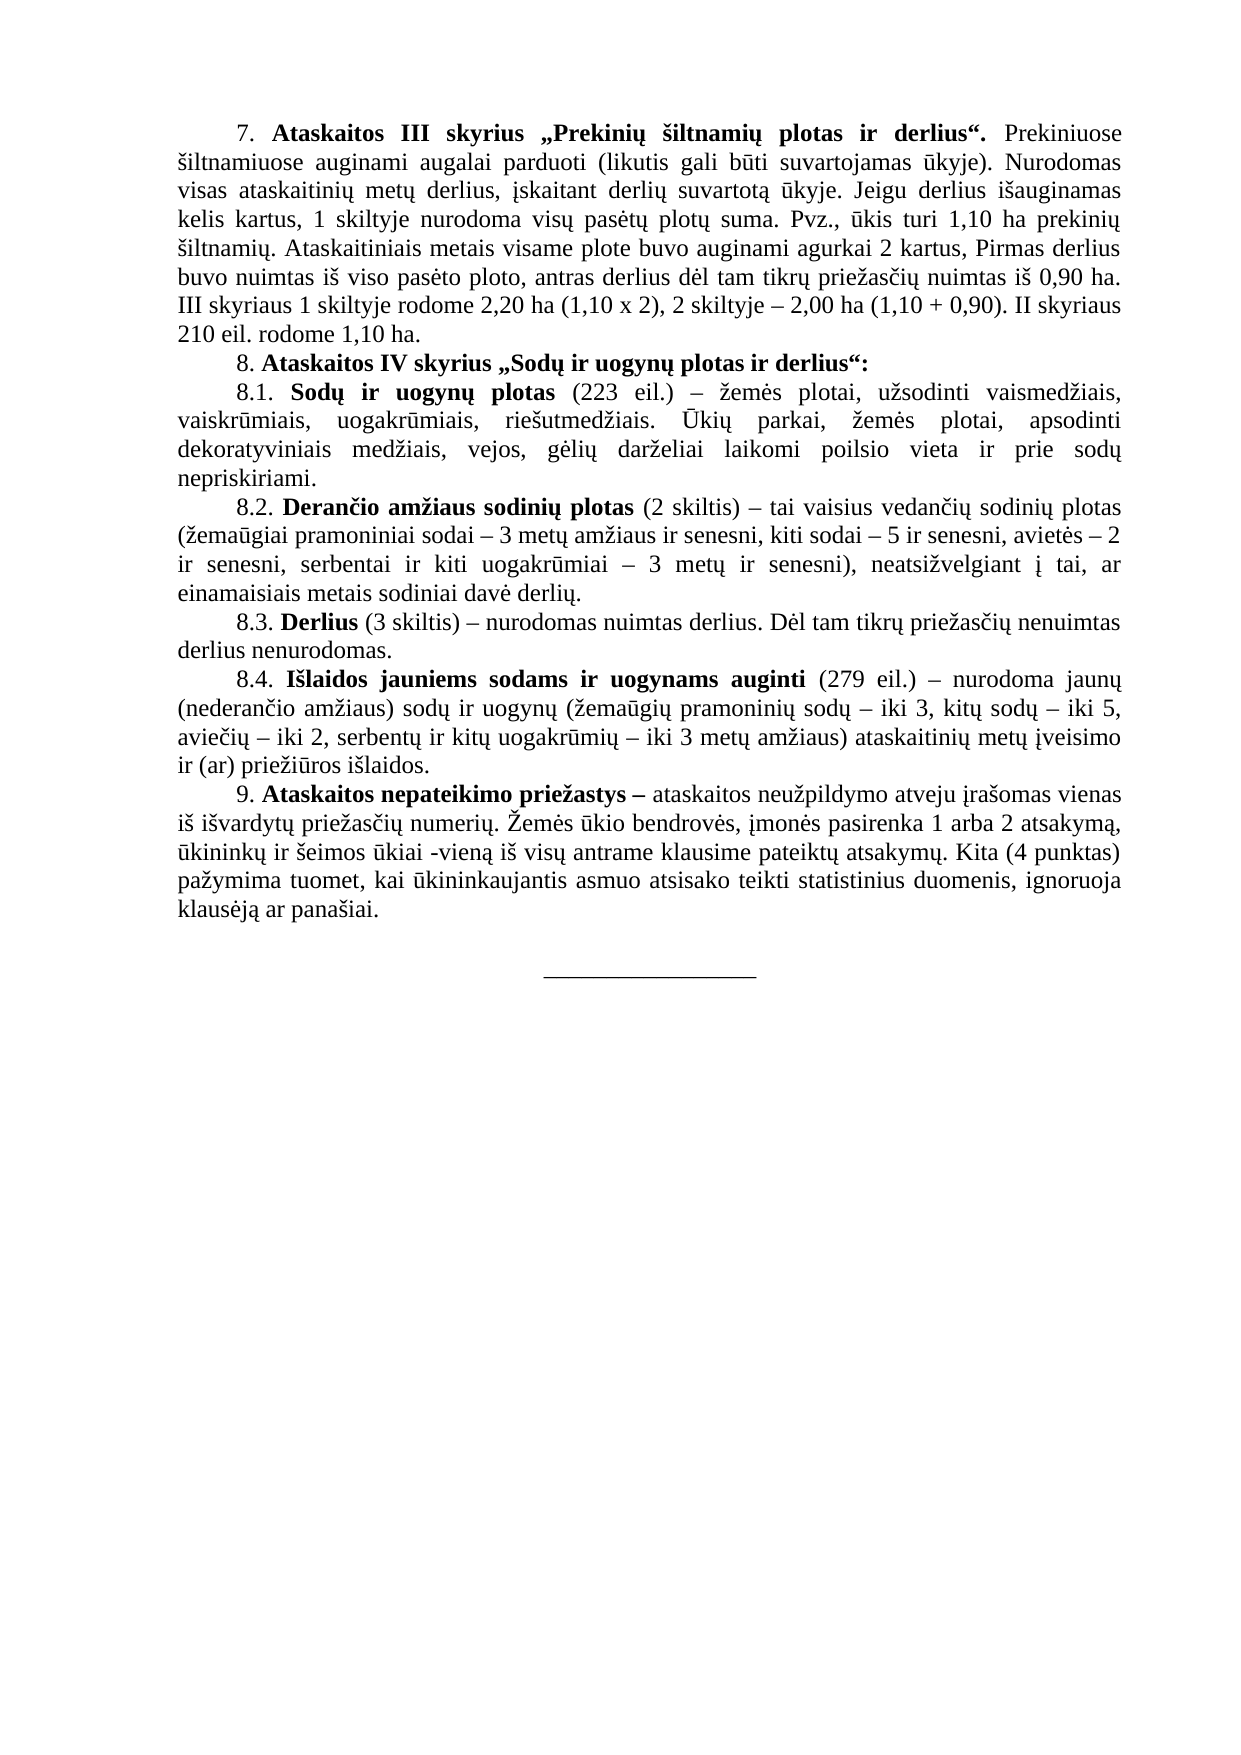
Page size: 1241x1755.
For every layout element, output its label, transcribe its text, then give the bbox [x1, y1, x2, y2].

text 7. Ataskaitos III skyrius „Prekinių šiltnamių plotas ir derlius“. Prekiniuose šiltnamiuose auginami augalai parduoti (likutis gali būti suvartojamas ūkyje). Nurodomas visas ataskaitinių metų derlius, įskaitant derlių suvartotą ūkyje. Jeigu derlius išauginamas kelis kartus, 1 skiltyje nurodoma visų pasėtų plotų suma. Pvz., ūkis turi 1,10 ha prekinių šiltnamių. Ataskaitiniais metais visame plote buvo auginami agurkai 2 kartus, Pirmas derlius buvo nuimtas iš viso pasėto ploto, antras derlius dėl tam tikrų priežasčių nuimtas iš 0,90 ha. III skyriaus 1 skiltyje rodome 2,20 ha (1,10 x 2), 2 skiltyje – 2,00 ha (1,10 + 0,90). II skyriaus 210 eil. rodome 1,10 ha. [177, 118, 1122, 348]
text 9. Ataskaitos nepateikimo priežastys – ataskaitos neužpildymo atveju įrašomas vienas iš išvardytų priežasčių numerių. Žemės ūkio bendrovės, įmonės pasirenka 1 arba 2 atsakymą, ūkininkų ir šeimos ūkiai -vieną iš visų antrame klausime pateiktų atsakymų. Kita (4 punktas) pažymima tuomet, kai ūkininkaujantis asmuo atsisako teikti statistinius duomenis, ignoruoja klausėją ar panašiai. [177, 779, 1122, 923]
text 8.3. Derlius (3 skiltis) – nurodomas nuimtas derlius. Dėl tam tikrų priežasčių nenuimtas derlius nenurodomas. [177, 607, 1122, 664]
text 8.1. Sodų ir uogynų plotas (223 eil.) – žemės plotai, užsodinti vaismedžiais, vaiskrūmiais, uogakrūmiais, riešutmedžiais. Ūkių parkai, žemės plotai, apsodinti dekoratyviniais medžiais, vejos, gėlių darželiai laikomi poilsio vieta ir prie sodų nepriskiriami. [177, 377, 1122, 492]
text 8. Ataskaitos IV skyrius „Sodų ir uogynų plotas ir derlius“: [177, 348, 1122, 377]
text 8.2. Derančio amžiaus sodinių plotas (2 skiltis) – tai vaisius vedančių sodinių plotas (žemaūgiai pramoniniai sodai – 3 metų amžiaus ir senesni, kiti sodai – 5 ir senesni, avietės – 2 ir senesni, serbentai ir kiti uogakrūmiai – 3 metų ir senesni), neatsižvelgiant į tai, ar einamaisiais metais sodiniai davė derlių. [177, 492, 1122, 607]
text 8.4. Išlaidos jauniems sodams ir uogynams auginti (279 eil.) – nurodoma jaunų (nederančio amžiaus) sodų ir uogynų (žemaūgių pramoninių sodų – iki 3, kitų sodų – iki 5, aviečių – iki 2, serbentų ir kitų uogakrūmių – iki 3 metų amžiaus) ataskaitinių metų įveisimo ir (ar) priežiūros išlaidos. [177, 664, 1122, 779]
text _________________ [177, 952, 1122, 981]
